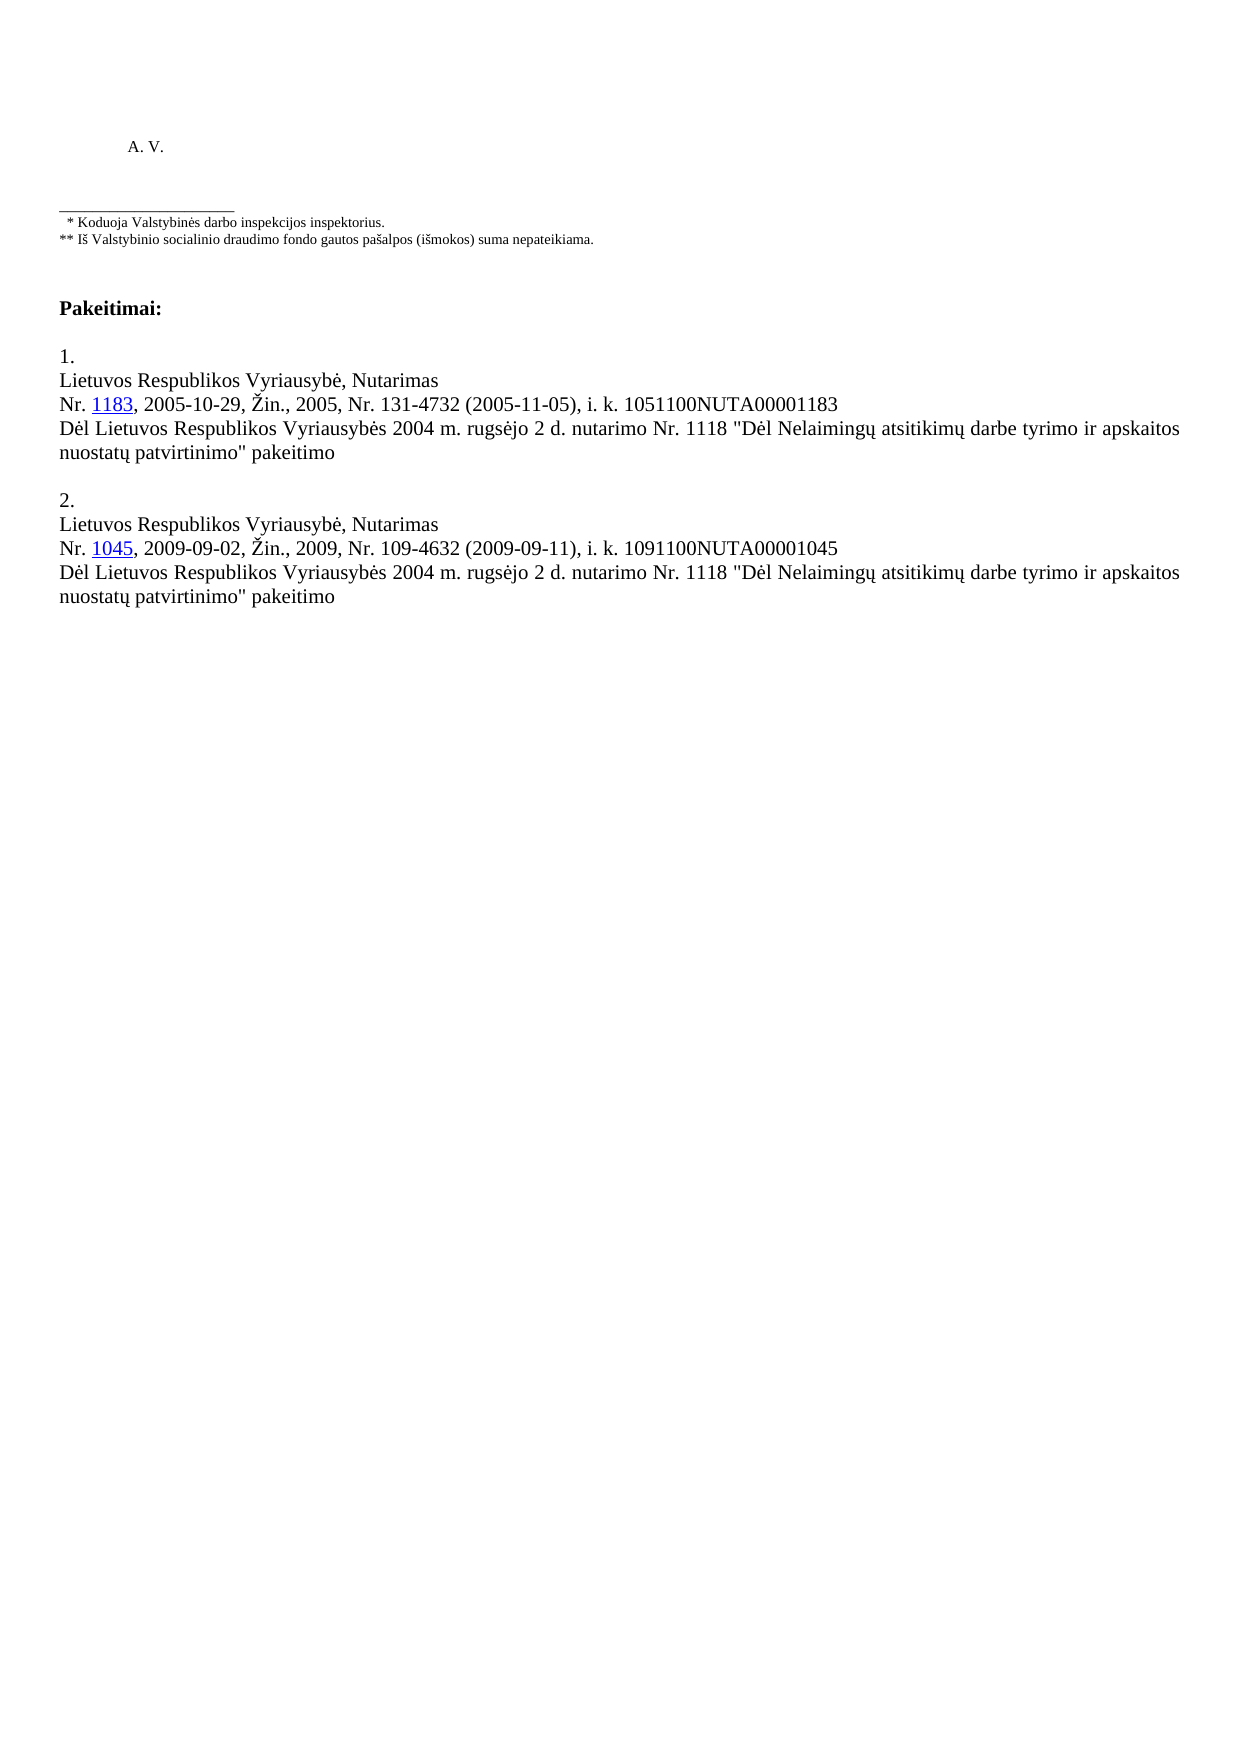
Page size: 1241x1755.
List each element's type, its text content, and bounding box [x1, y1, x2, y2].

text A. V. [59, 137, 1181, 156]
text Nr. 1183, 2005-10-29, Žin., 2005, Nr. 131-4732 (2005-11-05), i. k. 1051100NUTA00001183 [59, 392, 1181, 416]
text ** Iš Valstybinio socialinio draudimo fondo gautos pašalpos (išmokos) suma nepateikiama. [59, 231, 1181, 247]
text Pakeitimai: [59, 296, 1181, 320]
text 1. [59, 344, 1181, 368]
text 2. [59, 488, 1181, 512]
text _____________________ [59, 195, 1181, 214]
text Nr. 1045, 2009-09-02, Žin., 2009, Nr. 109-4632 (2009-09-11), i. k. 1091100NUTA00001045 [59, 536, 1181, 560]
text Lietuvos Respublikos Vyriausybė, Nutarimas [59, 512, 1181, 536]
text Lietuvos Respublikos Vyriausybė, Nutarimas [59, 368, 1181, 392]
text Dėl Lietuvos Respublikos Vyriausybės 2004 m. rugsėjo 2 d. nutarimo Nr. 1118 "Dėl Nelaimingų atsitikimų darbe tyrimo ir apskaitos nuostatų patvirtinimo" pakeitimo [59, 416, 1181, 464]
text * Koduoja Valstybinės darbo inspekcijos inspektorius. [59, 214, 1181, 231]
text Dėl Lietuvos Respublikos Vyriausybės 2004 m. rugsėjo 2 d. nutarimo Nr. 1118 "Dėl Nelaimingų atsitikimų darbe tyrimo ir apskaitos nuostatų patvirtinimo" pakeitimo [59, 560, 1181, 608]
